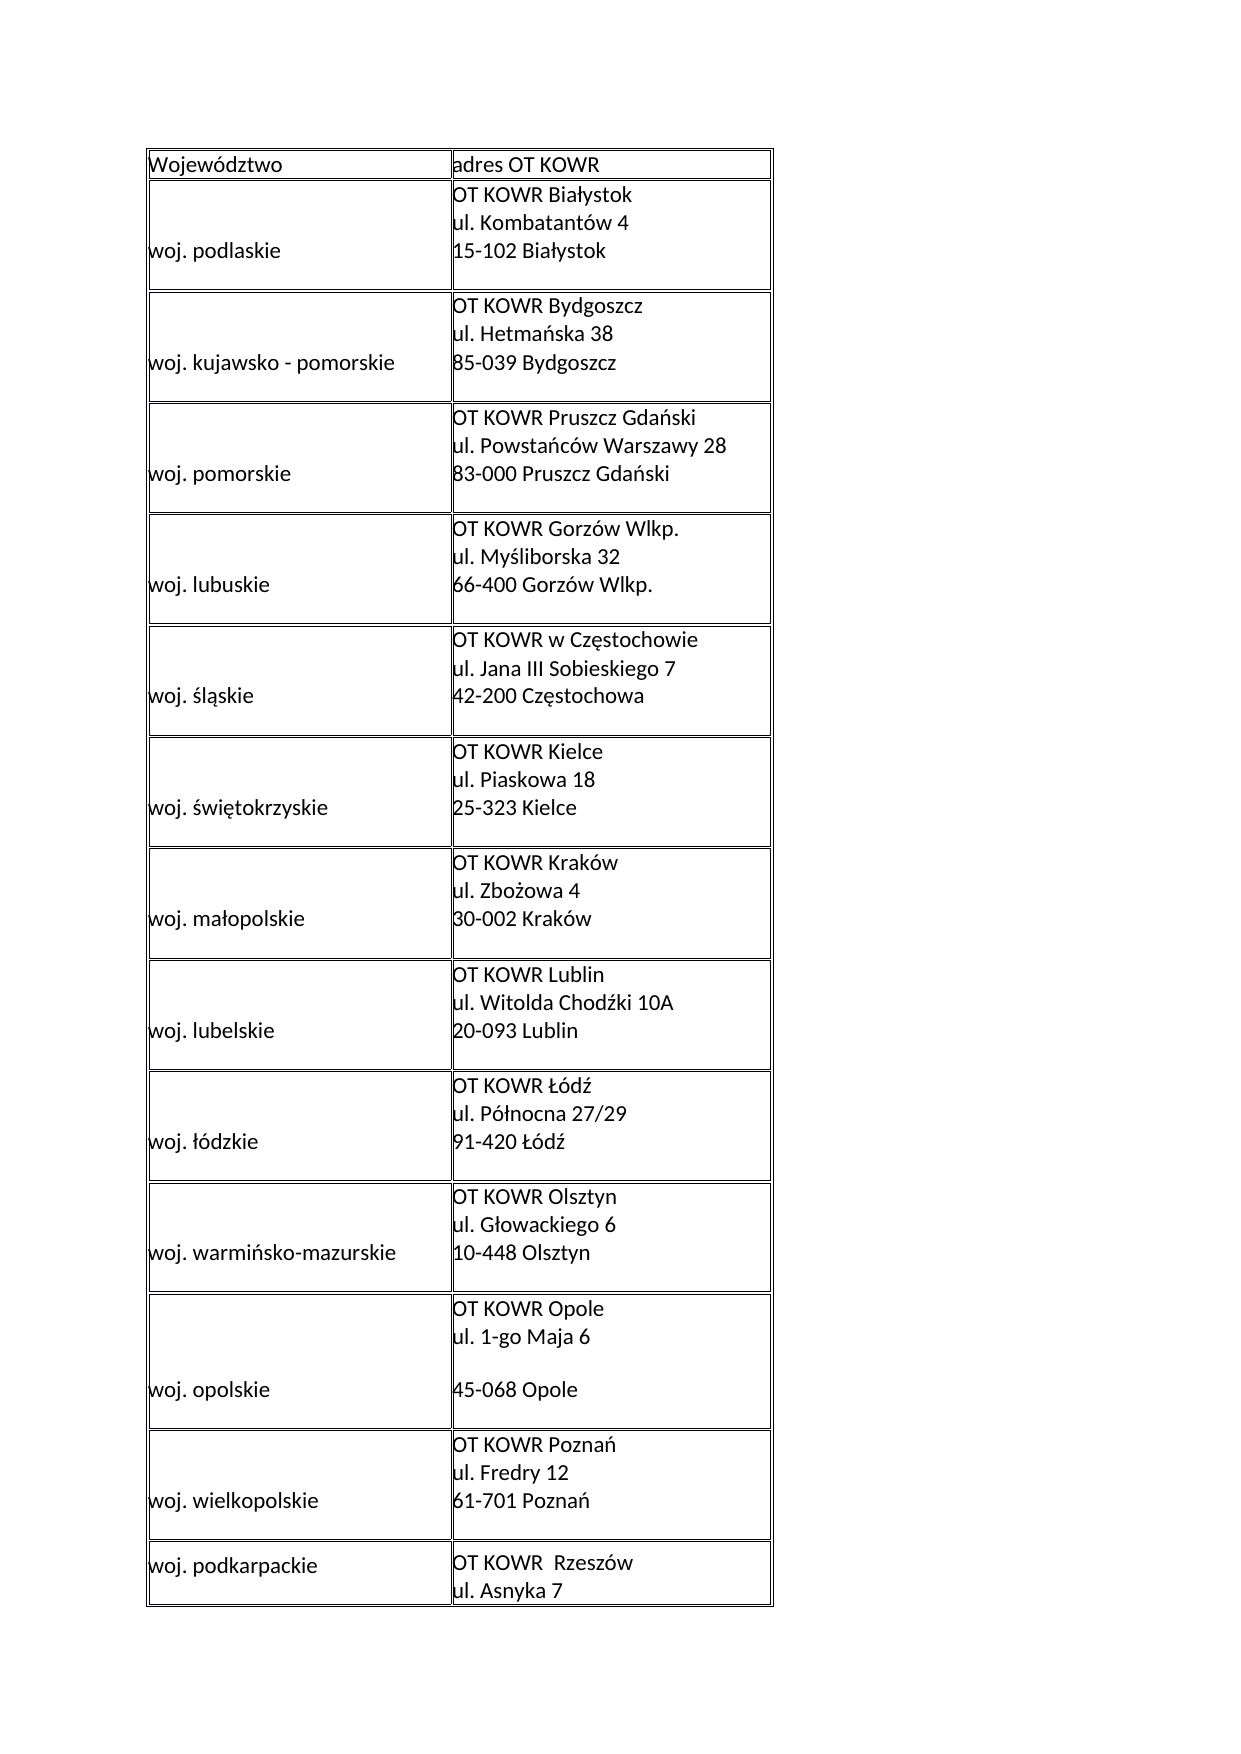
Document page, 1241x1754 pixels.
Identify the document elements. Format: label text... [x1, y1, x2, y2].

table_cell OT KOWR Białystok ul. Kombatantów 4 15-102 Białystok [454, 181, 770, 289]
table_cell OT KOWR w Częstochowie ul. Jana III Sobieskiego 7 42-200 Częstochowa [454, 627, 770, 735]
table_header Województwo [150, 151, 451, 178]
table_cell woj. pomorskie [150, 404, 451, 512]
table_cell woj. lubuskie [150, 515, 451, 623]
table_cell woj. opolskie [150, 1295, 451, 1428]
table_cell woj. śląskie [150, 627, 451, 735]
table_cell woj. łódzkie [150, 1072, 451, 1180]
table_cell woj. warmińsko-mazurskie [150, 1184, 451, 1291]
table_cell woj. lubelskie [150, 961, 451, 1069]
table_cell OT KOWR Rzeszów ul. Asnyka 7 [454, 1542, 770, 1604]
table_cell woj. małopolskie [150, 849, 451, 957]
table_cell woj. kujawsko - pomorskie [150, 293, 451, 401]
table_header adres OT KOWR [454, 151, 770, 178]
table_cell OT KOWR Lublin ul. Witolda Chodźki 10A 20-093 Lublin [454, 961, 770, 1069]
table_cell OT KOWR Gorzów Wlkp. ul. Myśliborska 32 66-400 Gorzów Wlkp. [454, 515, 770, 623]
table_cell OT KOWR Bydgoszcz ul. Hetmańska 38 85-039 Bydgoszcz [454, 293, 770, 401]
table_cell woj. świętokrzyskie [150, 738, 451, 846]
table_cell OT KOWR Olsztyn ul. Głowackiego 6 10-448 Olsztyn [454, 1184, 770, 1291]
table_cell woj. podkarpackie [150, 1542, 451, 1604]
table_cell OT KOWR Poznań ul. Fredry 12 61-701 Poznań [454, 1431, 770, 1539]
table_cell woj. wielkopolskie [150, 1431, 451, 1539]
table_cell OT KOWR Łódź ul. Północna 27/29 91-420 Łódź [454, 1072, 770, 1180]
table_cell OT KOWR Opole ul. 1-go Maja 6 45-068 Opole [454, 1295, 770, 1428]
table_cell OT KOWR Kielce ul. Piaskowa 18 25-323 Kielce [454, 738, 770, 846]
table_cell OT KOWR Pruszcz Gdański ul. Powstańców Warszawy 28 83-000 Pruszcz Gdański [454, 404, 770, 512]
table_cell woj. podlaskie [150, 181, 451, 289]
table_cell OT KOWR Kraków ul. Zbożowa 4 30-002 Kraków [454, 849, 770, 957]
